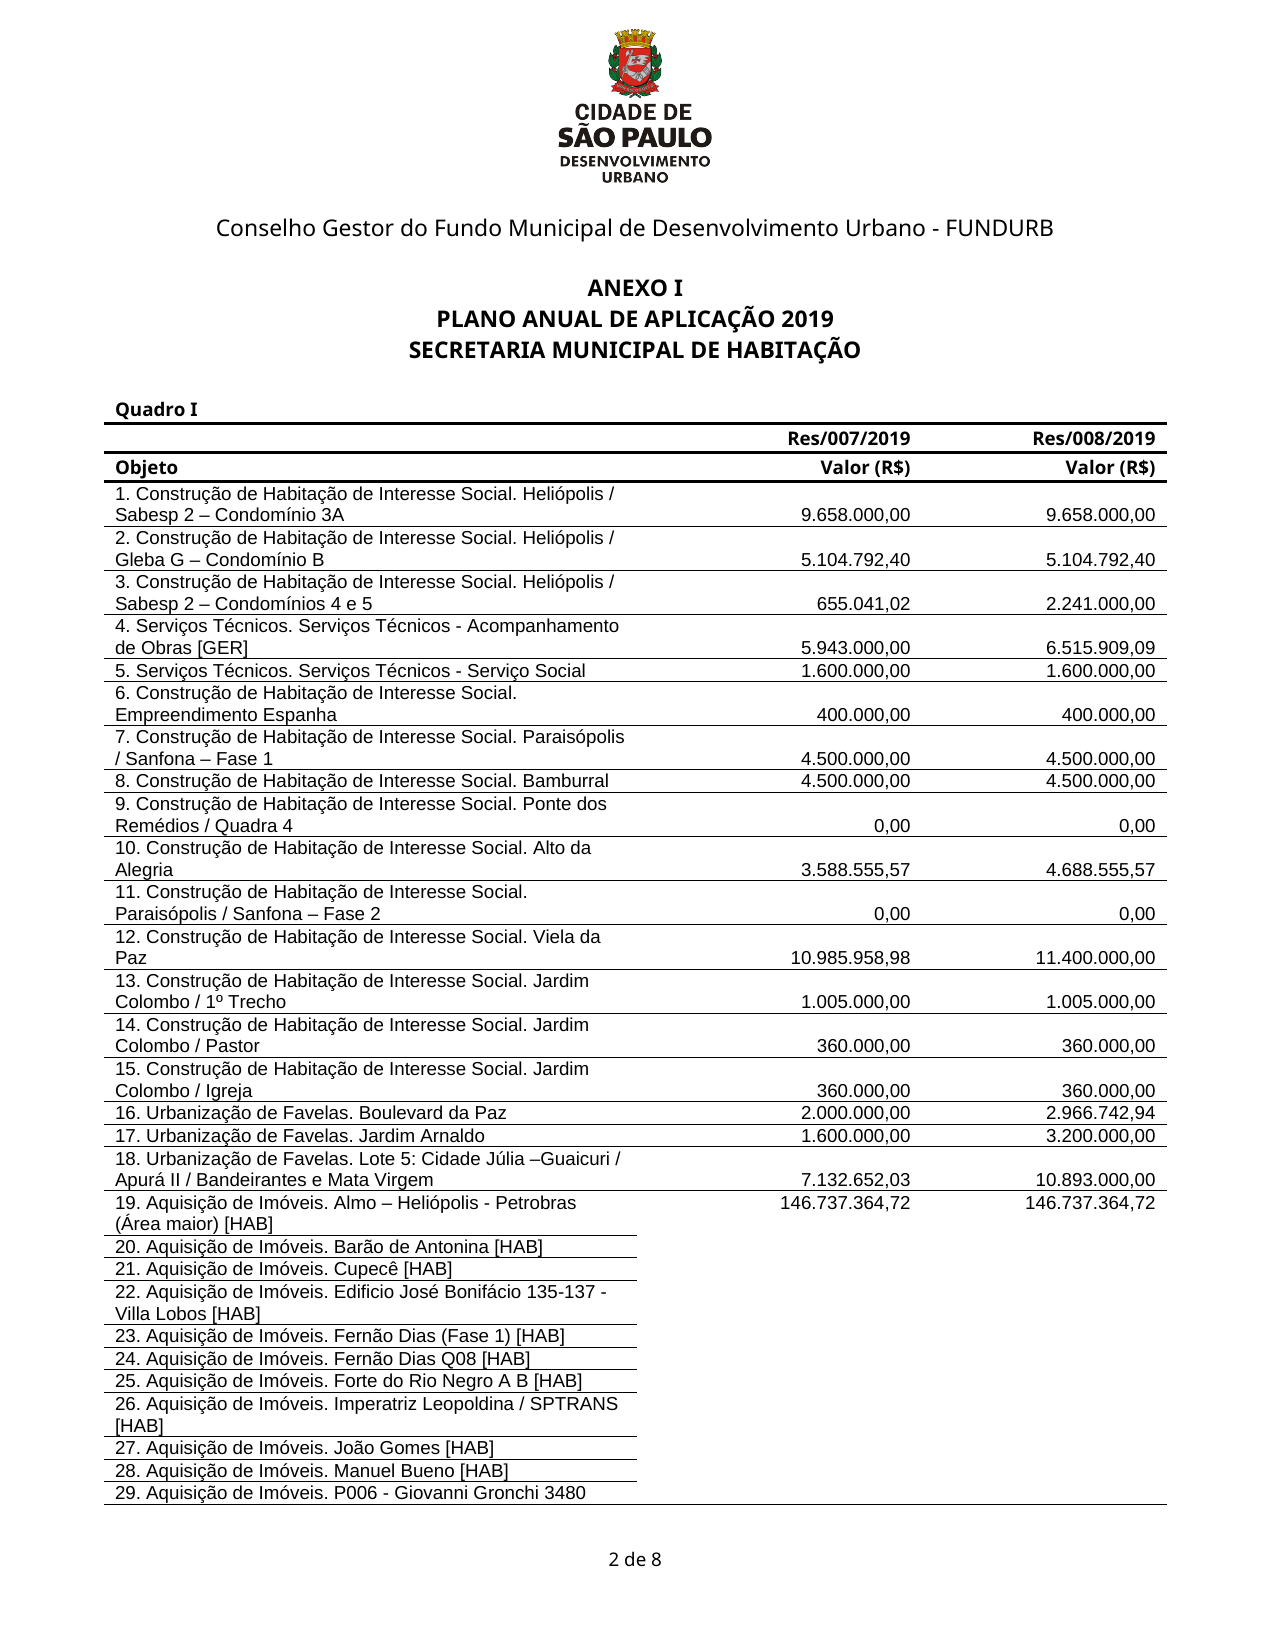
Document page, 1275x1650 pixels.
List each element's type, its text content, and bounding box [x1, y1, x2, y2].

table_cell Res/007/2019 [637, 425, 922, 451]
table_header Quadro I [104, 397, 637, 422]
table_cell 360.000,00 [637, 1058, 922, 1101]
table_cell 5.104.792,40 [637, 527, 922, 570]
table_cell 0,00 [922, 793, 1167, 836]
table_cell 1.600.000,00 [637, 659, 922, 681]
table_cell 4.688.555,57 [922, 837, 1167, 880]
table_cell 15. Construção de Habitação de Interesse Social. Jardim Colombo / Igreja [104, 1058, 637, 1101]
table_cell 22. Aquisição de Imóveis. Edificio José Bonifácio 135-137 - Villa Lobos [HAB] [104, 1281, 637, 1324]
table_cell 16. Urbanização de Favelas. Boulevard da Paz [104, 1102, 637, 1124]
table_cell 2. Construção de Habitação de Interesse Social. Heliópolis / Gleba G – Condomínio B [104, 527, 637, 570]
table_cell 4. Serviços Técnicos. Serviços Técnicos - Acompanhamento de Obras [GER] [104, 615, 637, 658]
table_cell 8. Construção de Habitação de Interesse Social. Bamburral [104, 770, 637, 792]
table_cell 18. Urbanização de Favelas. Lote 5: Cidade Júlia –Guaicuri / Apurá II / Bandeirantes e Mata Virgem [104, 1147, 637, 1190]
table_cell 400.000,00 [922, 682, 1167, 725]
table_cell 10.985.958,98 [637, 925, 922, 968]
table_cell 29. Aquisição de Imóveis. P006 - Giovanni Gronchi 3480 [104, 1482, 637, 1504]
table_cell 3.588.555,57 [637, 837, 922, 880]
table_cell 14. Construção de Habitação de Interesse Social. Jardim Colombo / Pastor [104, 1014, 637, 1057]
table_cell 6.515.909,09 [922, 615, 1167, 658]
table_cell 146.737.364,72 [637, 1191, 922, 1504]
text ANEXO I PLANO ANUAL DE APLICAÇÃO 2019 [103, 272, 1167, 334]
table_cell 11.400.000,00 [922, 925, 1167, 968]
table_cell 1.600.000,00 [637, 1125, 922, 1146]
table_cell 26. Aquisição de Imóveis. Imperatriz Leopoldina / SPTRANS [HAB] [104, 1393, 637, 1436]
table_cell 4.500.000,00 [922, 770, 1167, 792]
table_cell 11. Construção de Habitação de Interesse Social. Paraisópolis / Sanfona – Fase 2 [104, 881, 637, 924]
table_cell 1.005.000,00 [637, 970, 922, 1013]
table_cell 0,00 [637, 793, 922, 836]
table_cell 4.500.000,00 [637, 770, 922, 792]
table_cell 146.737.364,72 [922, 1191, 1167, 1504]
table_cell 5.943.000,00 [637, 615, 922, 658]
text SECRETARIA MUNICIPAL DE HABITAÇÃO [103, 334, 1167, 366]
table_cell 1.005.000,00 [922, 970, 1167, 1013]
table_cell 5.104.792,40 [922, 527, 1167, 570]
table_cell Valor (R$) [637, 454, 922, 479]
table_cell 19. Aquisição de Imóveis. Almo – Heliópolis - Petrobras (Área maior) [HAB] [104, 1191, 637, 1234]
table_cell 400.000,00 [637, 682, 922, 725]
table_cell 6. Construção de Habitação de Interesse Social. Empreendimento Espanha [104, 682, 637, 725]
table_cell 13. Construção de Habitação de Interesse Social. Jardim Colombo / 1º Trecho [104, 970, 637, 1013]
table_cell 9. Construção de Habitação de Interesse Social. Ponte dos Remédios / Quadra 4 [104, 793, 637, 836]
table_cell 28. Aquisição de Imóveis. Manuel Bueno [HAB] [104, 1460, 637, 1481]
table_header [637, 397, 922, 422]
table_cell 0,00 [922, 881, 1167, 924]
table_cell 360.000,00 [922, 1058, 1167, 1101]
table_cell 21. Aquisição de Imóveis. Cupecê [HAB] [104, 1258, 637, 1280]
table_cell 4.500.000,00 [637, 726, 922, 769]
table_cell 0,00 [637, 881, 922, 924]
table_cell 3. Construção de Habitação de Interesse Social. Heliópolis / Sabesp 2 – Condomínios 4 e 5 [104, 571, 637, 614]
table_header [922, 397, 1167, 422]
table_cell 27. Aquisição de Imóveis. João Gomes [HAB] [104, 1437, 637, 1458]
table_cell Valor (R$) [922, 454, 1167, 479]
table_cell 1. Construção de Habitação de Interesse Social. Heliópolis / Sabesp 2 – Condomínio 3A [104, 483, 637, 526]
table_cell 1.600.000,00 [922, 659, 1167, 681]
table_cell 360.000,00 [922, 1014, 1167, 1057]
table_cell 17. Urbanização de Favelas. Jardim Arnaldo [104, 1125, 637, 1146]
table_cell 7. Construção de Habitação de Interesse Social. Paraisópolis / Sanfona – Fase 1 [104, 726, 637, 769]
table_cell [104, 425, 637, 451]
table_cell 7.132.652,03 [637, 1147, 922, 1190]
table_cell 655.041,02 [637, 571, 922, 614]
table_cell 9.658.000,00 [637, 483, 922, 526]
table_cell 23. Aquisição de Imóveis. Fernão Dias (Fase 1) [HAB] [104, 1325, 637, 1347]
table_cell Res/008/2019 [922, 425, 1167, 451]
table_cell 2.000.000,00 [637, 1102, 922, 1124]
table_cell 2.241.000,00 [922, 571, 1167, 614]
table_cell 3.200.000,00 [922, 1125, 1167, 1146]
table_cell 20. Aquisição de Imóveis. Barão de Antonina [HAB] [104, 1236, 637, 1257]
table_cell 10.893.000,00 [922, 1147, 1167, 1190]
table_cell 4.500.000,00 [922, 726, 1167, 769]
table_cell 25. Aquisição de Imóveis. Forte do Rio Negro A B [HAB] [104, 1370, 637, 1392]
table_cell Objeto [104, 454, 637, 479]
table_cell 360.000,00 [637, 1014, 922, 1057]
table_cell 9.658.000,00 [922, 483, 1167, 526]
table_cell 10. Construção de Habitação de Interesse Social. Alto da Alegria [104, 837, 637, 880]
table_cell 24. Aquisição de Imóveis. Fernão Dias Q08 [HAB] [104, 1348, 637, 1369]
table_cell 2.966.742,94 [922, 1102, 1167, 1124]
table_cell 5. Serviços Técnicos. Serviços Técnicos - Serviço Social [104, 659, 637, 681]
table_cell 12. Construção de Habitação de Interesse Social. Viela da Paz [104, 925, 637, 968]
